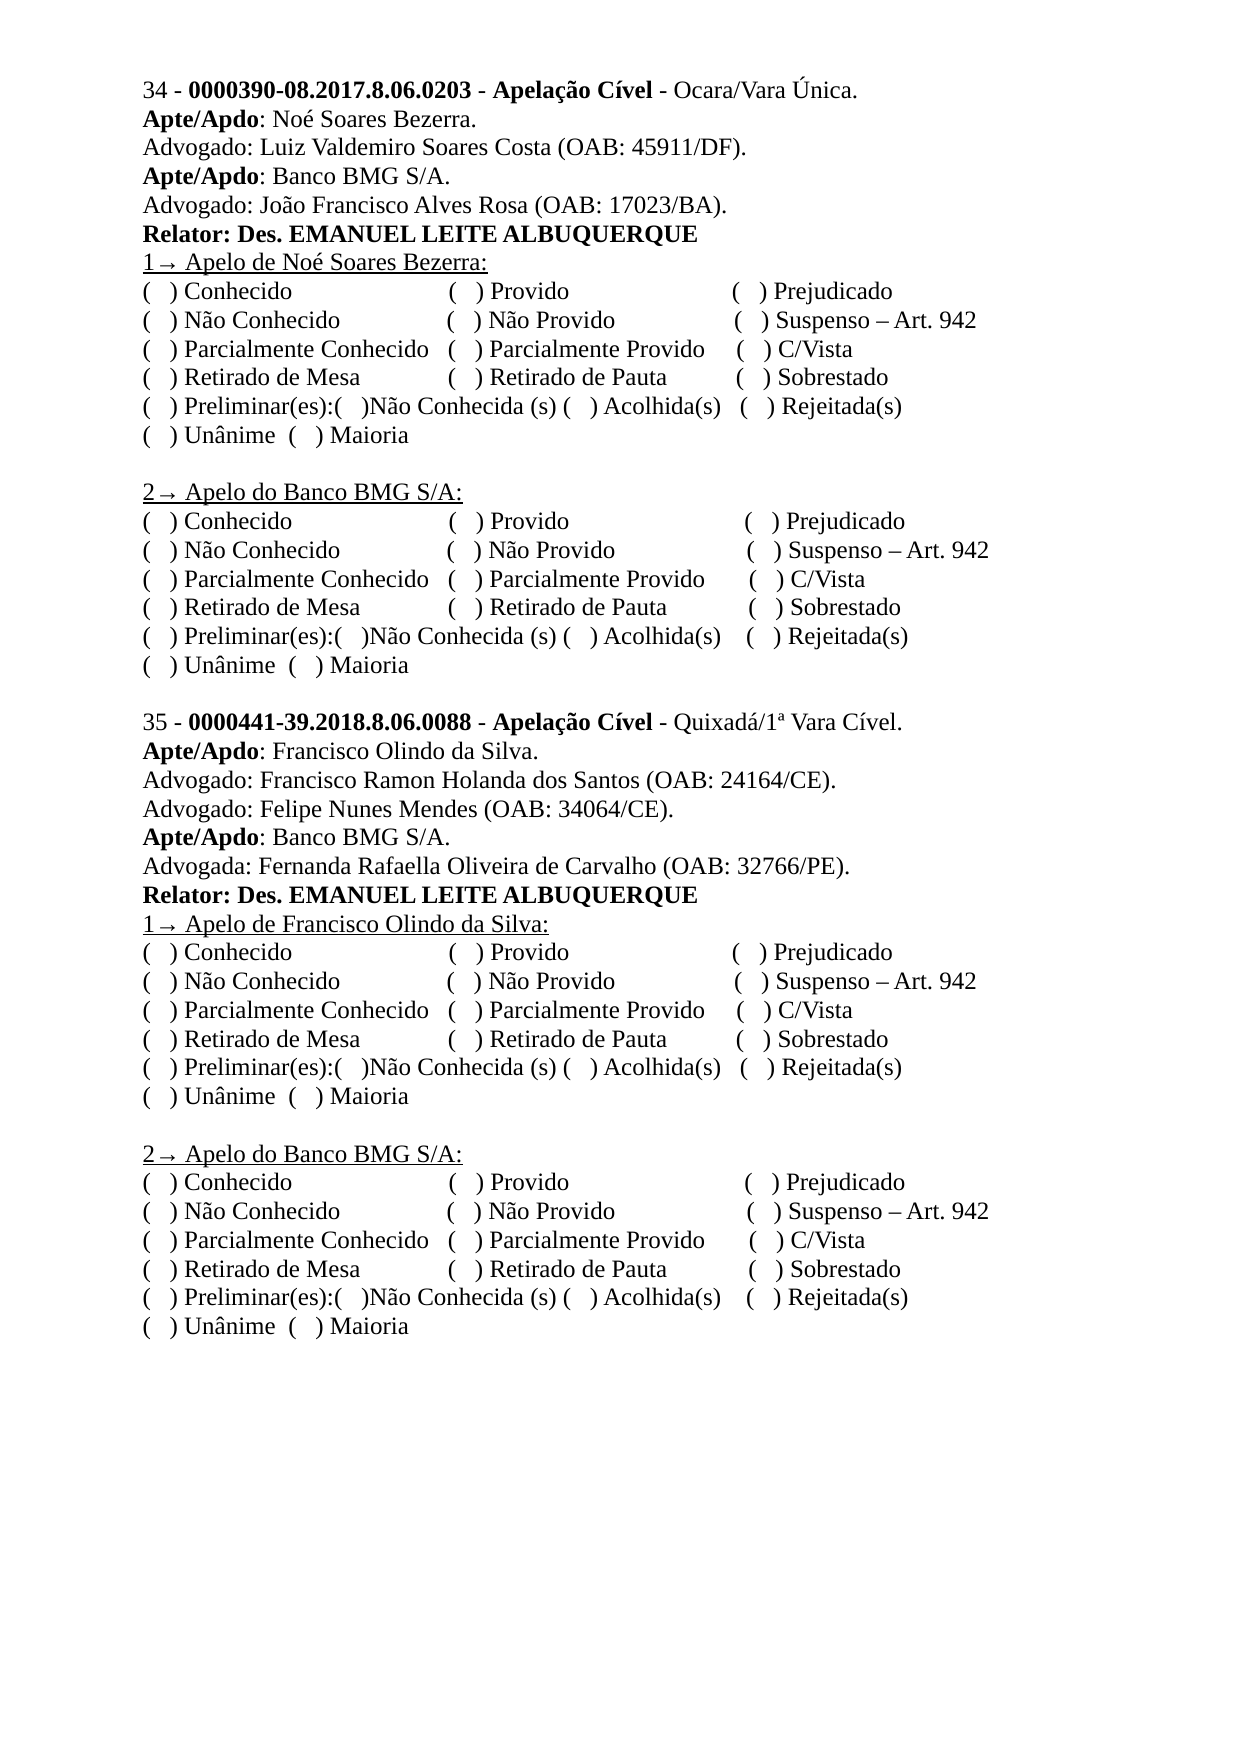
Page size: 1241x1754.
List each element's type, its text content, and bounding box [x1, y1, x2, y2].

text ( ) Não Conhecido ( ) Não Provido ( ) Suspenso – Art. 942 [142, 966, 1158, 995]
text ( ) Não Conhecido ( ) Não Provido ( ) Suspenso – Art. 942 [142, 305, 1158, 334]
text ( ) Unânime ( ) Maioria [142, 1311, 1158, 1340]
text Relator: Des. EMANUEL LEITE ALBUQUERQUE [142, 219, 1141, 247]
text ( ) Preliminar(es):( )Não Conhecida (s) ( ) Acolhida(s) ( ) Rejeitada(s) [142, 621, 1158, 650]
text ( ) Conhecido ( ) Provido ( ) Prejudicado [142, 1167, 1141, 1196]
text Apte/Apdo: Banco BMG S/A. [142, 161, 1141, 190]
text 1→ Apelo de Francisco Olindo da Silva: [142, 909, 1141, 937]
text ( ) Preliminar(es):( )Não Conhecida (s) ( ) Acolhida(s) ( ) Rejeitada(s) [142, 1282, 1158, 1311]
text ( ) Retirado de Mesa ( ) Retirado de Pauta ( ) Sobrestado [142, 362, 1158, 391]
text ( ) Retirado de Mesa ( ) Retirado de Pauta ( ) Sobrestado [142, 1254, 1158, 1282]
text Apte/Apdo: Banco BMG S/A. [142, 822, 1141, 851]
text ( ) Parcialmente Conhecido ( ) Parcialmente Provido ( ) C/Vista [142, 995, 1158, 1024]
text ( ) Preliminar(es):( )Não Conhecida (s) ( ) Acolhida(s) ( ) Rejeitada(s) [142, 391, 1158, 420]
text ( ) Retirado de Mesa ( ) Retirado de Pauta ( ) Sobrestado [142, 592, 1158, 621]
text Relator: Des. EMANUEL LEITE ALBUQUERQUE [142, 880, 1141, 909]
text 34 - 0000390-08.2017.8.06.0203 - Apelação Cível - Ocara/Vara Única. [142, 75, 1141, 104]
text Advogada: Fernanda Rafaella Oliveira de Carvalho (OAB: 32766/PE). [142, 851, 1141, 880]
text ( ) Preliminar(es):( )Não Conhecida (s) ( ) Acolhida(s) ( ) Rejeitada(s) [142, 1052, 1158, 1081]
text ( ) Conhecido ( ) Provido ( ) Prejudicado [142, 937, 1141, 966]
text ( ) Parcialmente Conhecido ( ) Parcialmente Provido ( ) C/Vista [142, 334, 1158, 362]
text ( ) Parcialmente Conhecido ( ) Parcialmente Provido ( ) C/Vista [142, 564, 1158, 592]
text ( ) Unânime ( ) Maioria [142, 420, 1158, 449]
text ( ) Não Conhecido ( ) Não Provido ( ) Suspenso – Art. 942 [142, 535, 1158, 564]
text Advogado: Francisco Ramon Holanda dos Santos (OAB: 24164/CE). [142, 765, 1141, 794]
text Advogado: Luiz Valdemiro Soares Costa (OAB: 45911/DF). [142, 132, 1141, 161]
text ( ) Conhecido ( ) Provido ( ) Prejudicado [142, 276, 1141, 305]
text 35 - 0000441-39.2018.8.06.0088 - Apelação Cível - Quixadá/1ª Vara Cível. [142, 707, 1141, 736]
text 1→ Apelo de Noé Soares Bezerra: [142, 247, 1141, 276]
text ( ) Unânime ( ) Maioria [142, 650, 1158, 679]
text 2→ Apelo do Banco BMG S/A: [142, 1139, 1141, 1167]
text ( ) Não Conhecido ( ) Não Provido ( ) Suspenso – Art. 942 [142, 1196, 1158, 1225]
text ( ) Conhecido ( ) Provido ( ) Prejudicado [142, 506, 1141, 535]
text Advogado: João Francisco Alves Rosa (OAB: 17023/BA). [142, 190, 1141, 219]
text ( ) Unânime ( ) Maioria [142, 1081, 1158, 1110]
text Advogado: Felipe Nunes Mendes (OAB: 34064/CE). [142, 794, 1141, 822]
text 2→ Apelo do Banco BMG S/A: [142, 477, 1141, 506]
text Apte/Apdo: Noé Soares Bezerra. [142, 104, 1141, 132]
text ( ) Parcialmente Conhecido ( ) Parcialmente Provido ( ) C/Vista [142, 1225, 1158, 1254]
text ( ) Retirado de Mesa ( ) Retirado de Pauta ( ) Sobrestado [142, 1024, 1158, 1052]
text Apte/Apdo: Francisco Olindo da Silva. [142, 736, 1141, 765]
